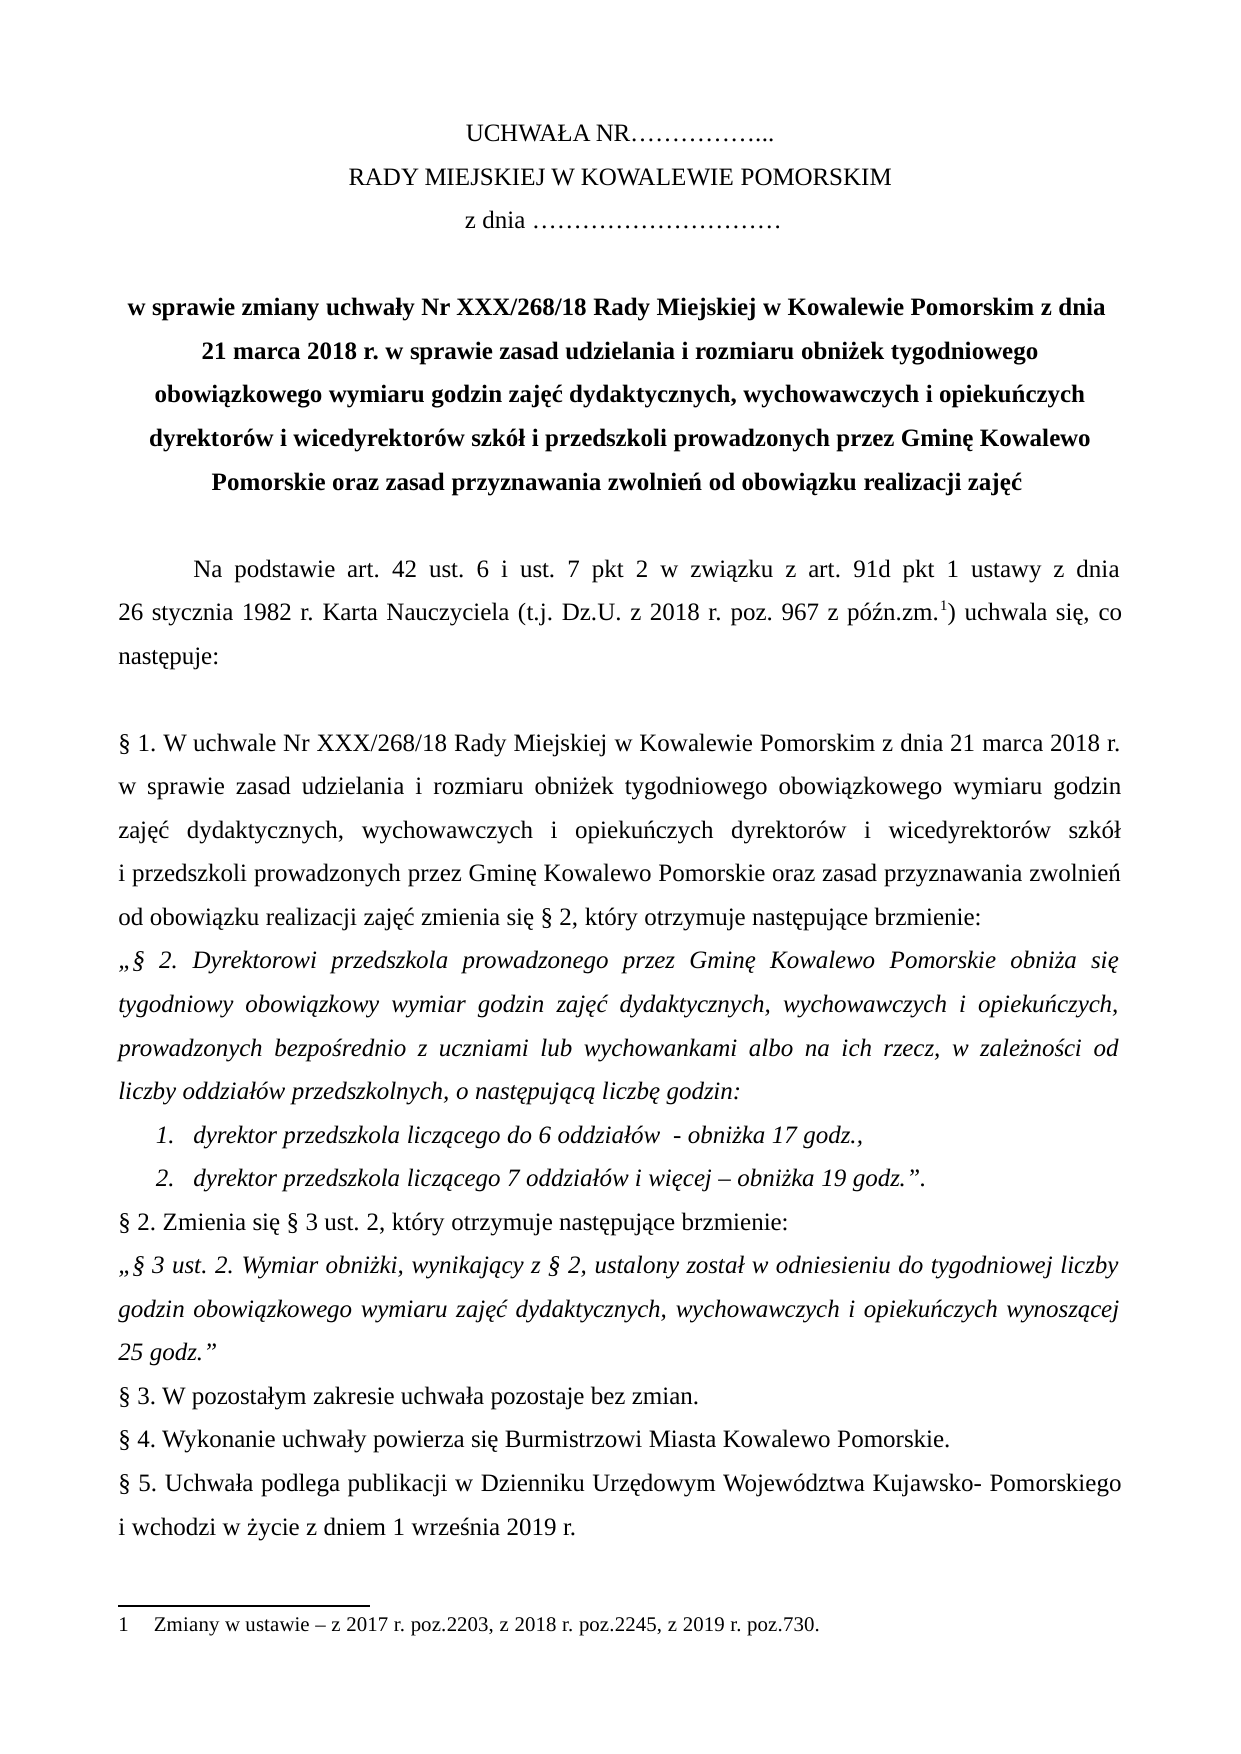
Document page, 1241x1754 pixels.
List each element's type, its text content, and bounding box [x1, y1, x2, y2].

text „§ 3 ust. 2. Wymiar obniżki, wynikający z § 2, ustalony został w odniesieniu do tygodniowej liczby godzin obowiązkowego wymiaru zajęć dydaktycznych, wychowawczych i opiekuńczych wynoszącej 25 godz.” [118, 1250, 1122, 1366]
list dyrektor przedszkola liczącego 7 oddziałów i więcej – obniżka 19 godz.”. [156, 1163, 1122, 1192]
text § 5. Uchwała podlega publikacji w Dzienniku Urzędowym Województwa Kujawsko- Pomorskiego i wchodzi w życie z dniem 1 września 2019 r. [118, 1468, 1122, 1541]
text Na podstawie art. 42 ust. 6 i ust. 7 pkt 2 w związku z art. 91d pkt 1 ustawy z dnia 26 stycznia 1982 r. Karta Nauczyciela (t.j. Dz.U. z 2018 r. poz. 967 z późn.zm.) uchwala się, co następuje: [118, 553, 1122, 670]
text RADY MIEJSKIEJ W KOWALEWIE POMORSKIM [118, 162, 1122, 191]
text UCHWAŁA NR……………... [118, 118, 1122, 147]
text w sprawie zmiany uchwały Nr XXX/268/18 Rady Miejskiej w Kowalewie Pomorskim z dnia [118, 292, 1122, 321]
text § 3. W pozostałym zakresie uchwała pozostaje bez zmian. [118, 1381, 1122, 1410]
text § 2. Zmienia się § 3 ust. 2, który otrzymuje następujące brzmienie: [118, 1207, 1122, 1236]
text „§ 2. Dyrektorowi przedszkola prowadzonego przez Gminę Kowalewo Pomorskie obniża się tygodniowy obowiązkowy wymiar godzin zajęć dydaktycznych, wychowawczych i opiekuńczych, prowadzonych bezpośrednio z uczniami lub wychowankami albo na ich rzecz, w zależności od liczby oddziałów przedszkolnych, o następującą liczbę godzin: [118, 945, 1122, 1105]
text § 4. Wykonanie uchwały powierza się Burmistrzowi Miasta Kowalewo Pomorskie. [118, 1424, 1122, 1453]
text Zmiany w ustawie – z 2017 r. poz.2203, z 2018 r. poz.2245, z 2019 r. poz.730. [118, 1612, 1122, 1636]
list dyrektor przedszkola liczącego do 6 oddziałów - obniżka 17 godz., [156, 1119, 1122, 1149]
text z dnia ………………………… [118, 205, 1122, 234]
text § 1. W uchwale Nr XXX/268/18 Rady Miejskiej w Kowalewie Pomorskim z dnia 21 marca 2018 r. w sprawie zasad udzielania i rozmiaru obniżek tygodniowego obowiązkowego wymiaru godzin zajęć dydaktycznych, wychowawczych i opiekuńczych dyrektorów i wicedyrektorów szkół i przedszkoli prowadzonych przez Gminę Kowalewo Pomorskie oraz zasad przyznawania zwolnień od obowiązku realizacji zajęć zmienia się § 2, który otrzymuje następujące brzmienie: [118, 728, 1122, 931]
text 21 marca 2018 r. w sprawie zasad udzielania i rozmiaru obniżek tygodniowego obowiązkowego wymiaru godzin zajęć dydaktycznych, wychowawczych i opiekuńczych dyrektorów i wicedyrektorów szkół i przedszkoli prowadzonych przez Gminę Kowalewo Pomorskie oraz zasad przyznawania zwolnień od obowiązku realizacji zajęć [118, 336, 1122, 496]
